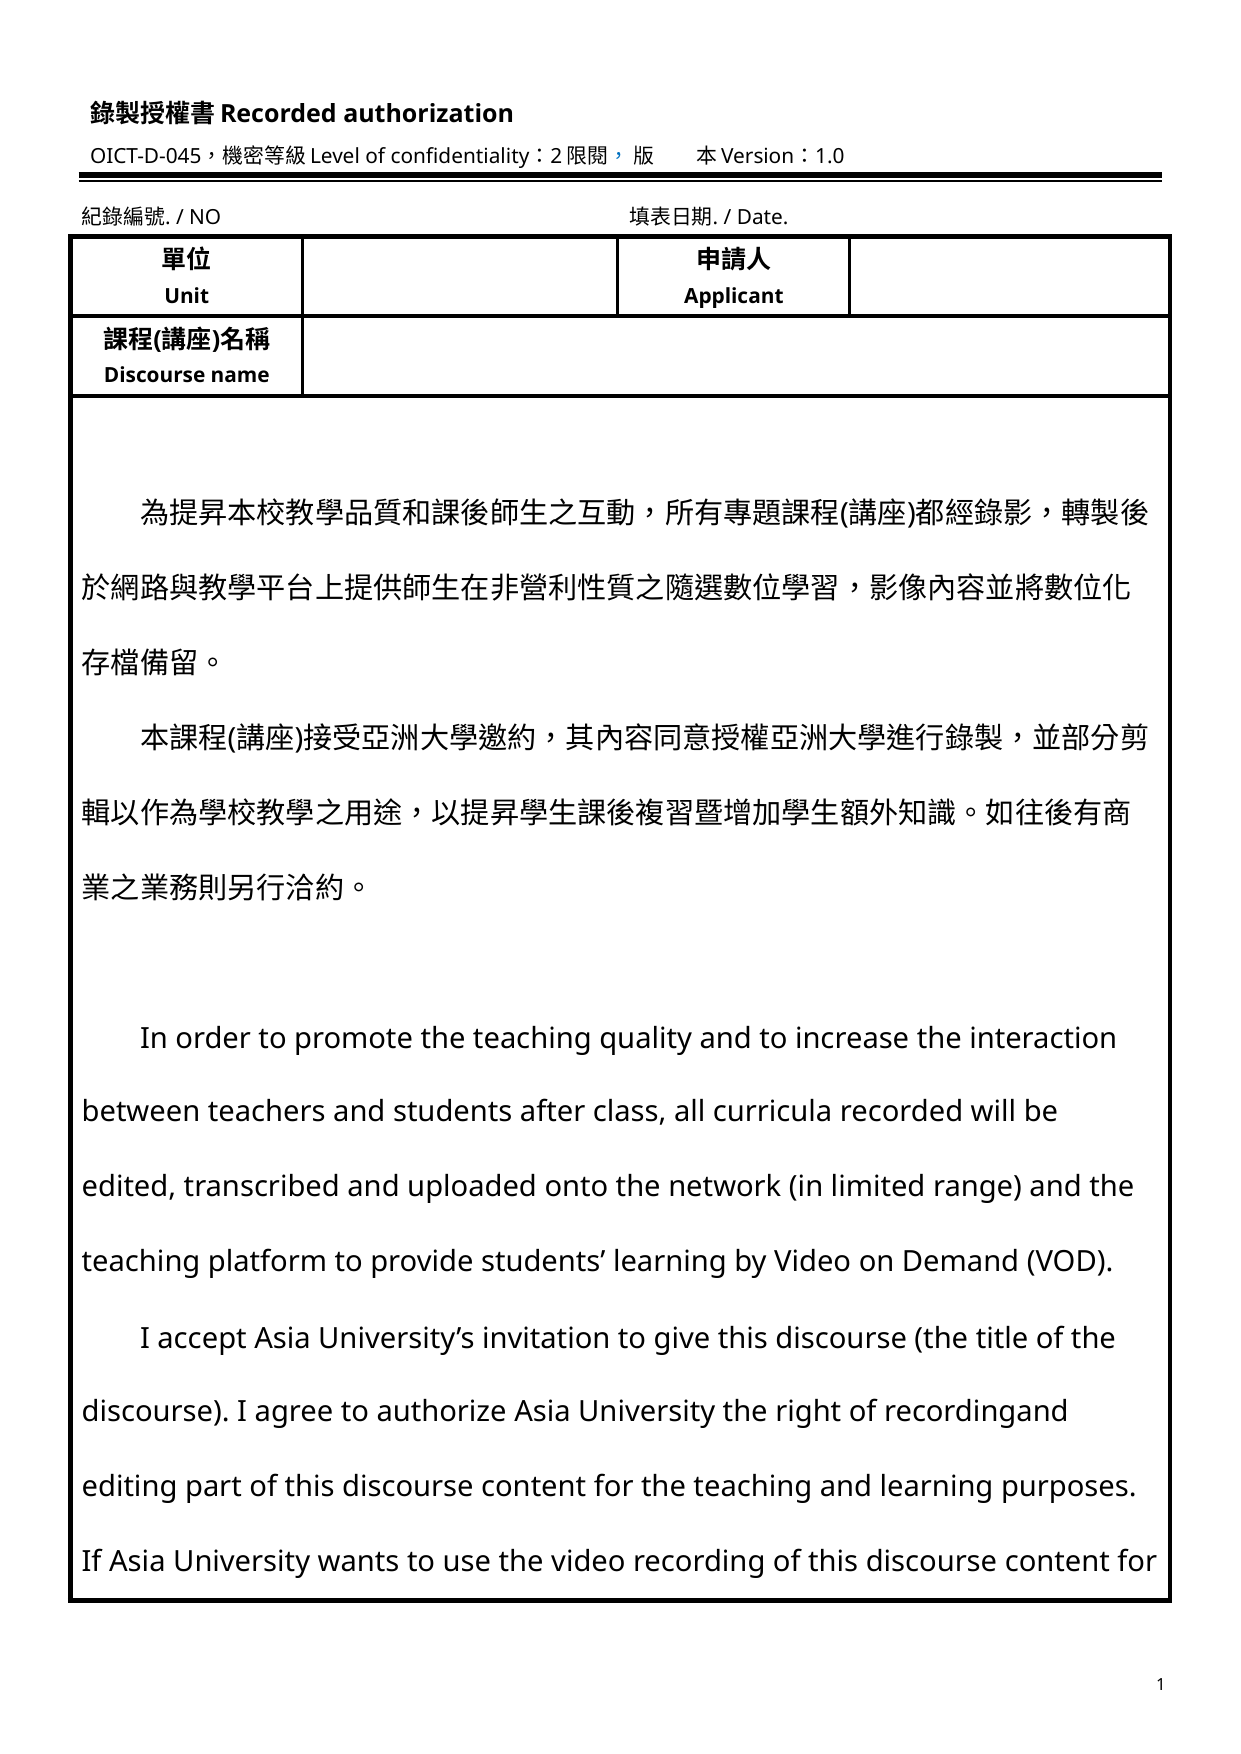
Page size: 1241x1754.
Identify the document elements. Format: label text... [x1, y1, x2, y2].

table_header [892, 197, 1170, 234]
table_cell 申請人 Applicant [619, 239, 848, 314]
table_cell [304, 239, 616, 314]
table_cell [304, 318, 1168, 393]
table_cell 為提昇本校教學品質和課後師生之互動，所有專題課程(講座)都經錄影，轉製後於網路與教學平台上提供師生在非營利性質之隨選數位學習，影像內容並將數位化存檔備留。 本課程(講座)接受亞洲大學邀約，其內容同意授權亞洲大學進行錄製，並部分剪輯以作為學校教學之用途，以提昇學生課後複習暨增加學生額外知識。如往後有商業之業務則另行洽約。 In order to promote the teaching quality and to increase the interaction between teachers and students after class, all curricula recorded will be edited, transcribed and uploaded onto the network (in limited range) and the teaching platform to provide students’ learning by Video on Demand (VOD). I accept Asia University’s invitation to give this discourse (the title of the discourse). I agree to authorize Asia University the right of recordingand editing part of this discourse content for the teaching and learning purposes. If Asia University wants to use the video recording of this discourse content for [73, 398, 1168, 1598]
table_cell 單位 Unit [73, 239, 301, 314]
table_header 填表日期. / Date. [618, 197, 892, 234]
table_header [344, 197, 618, 234]
table_cell 課程(講座)名稱 Discourse name [73, 318, 301, 393]
table_header 紀錄編號. / NO [70, 197, 344, 234]
table_cell [851, 239, 1168, 314]
